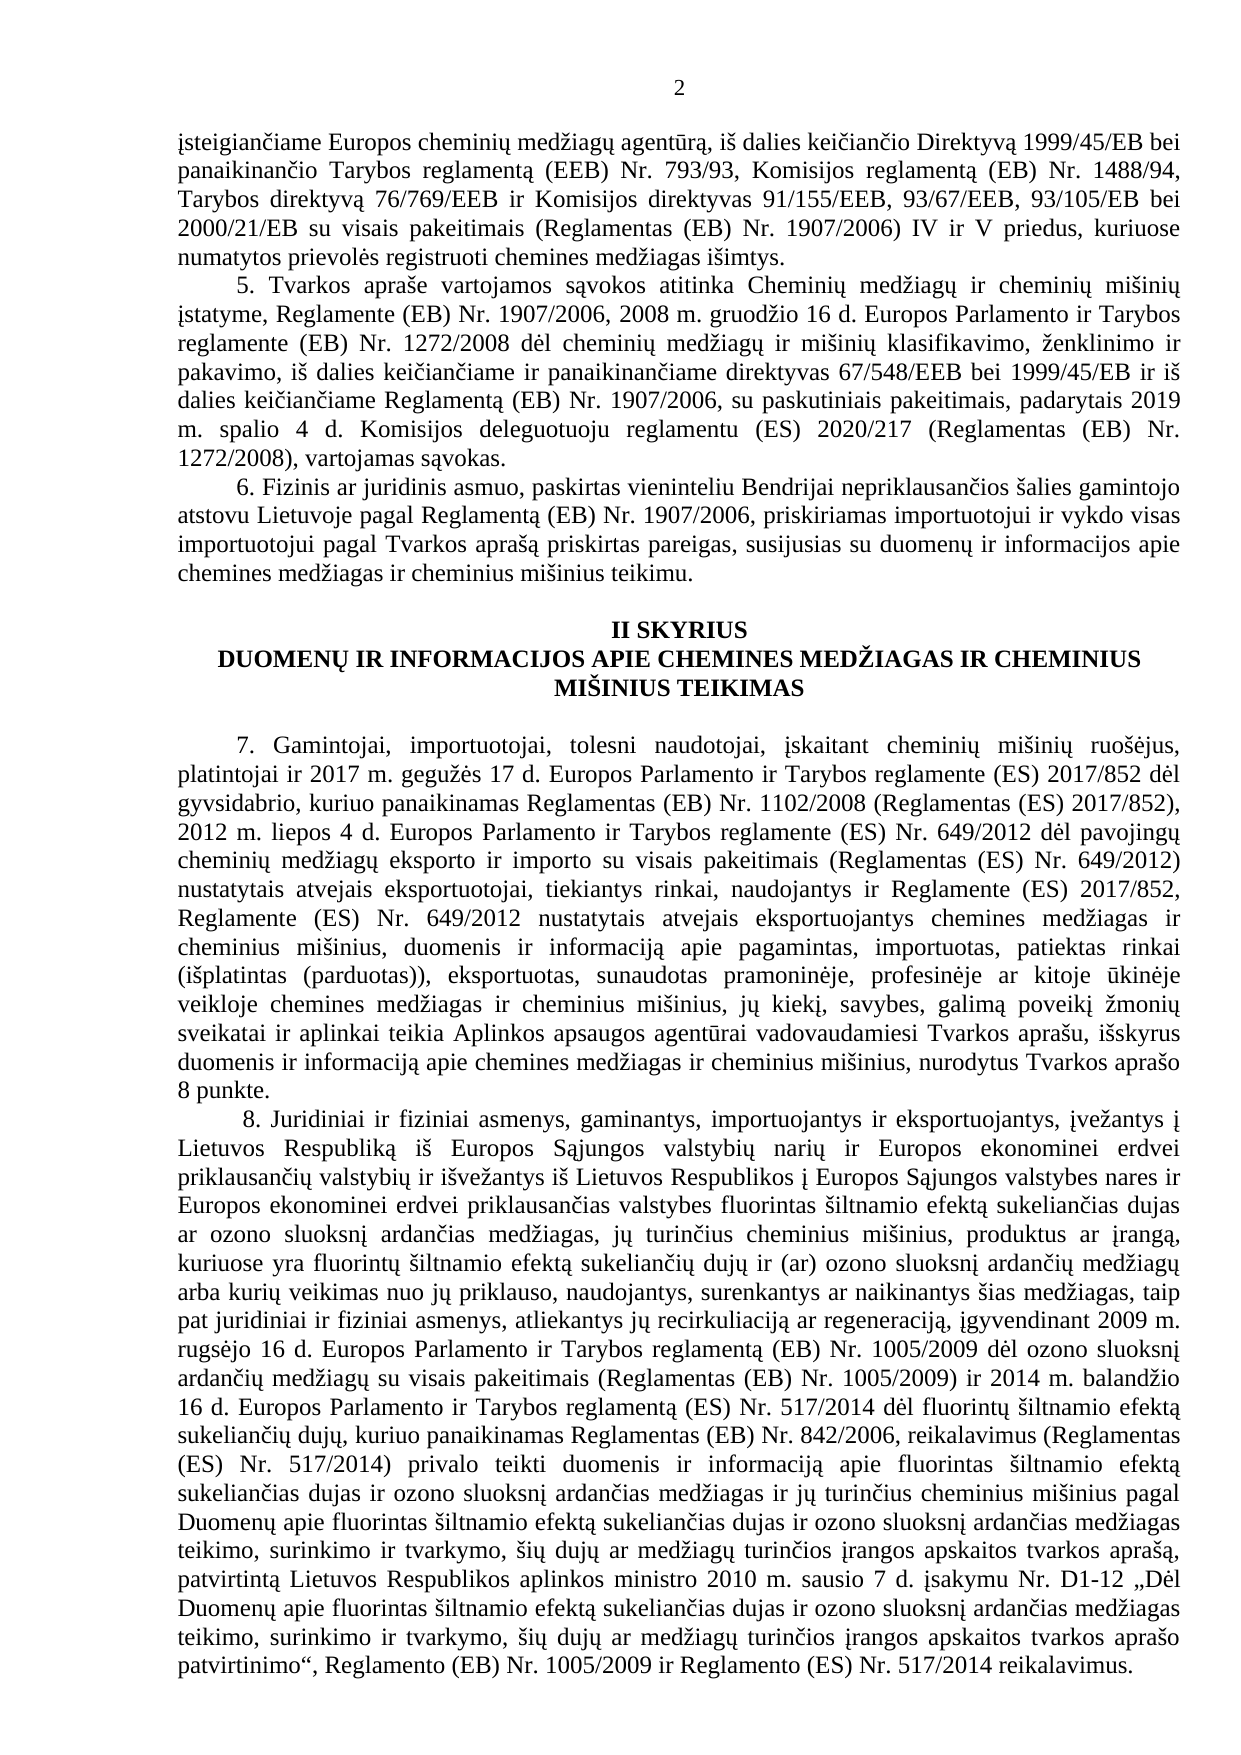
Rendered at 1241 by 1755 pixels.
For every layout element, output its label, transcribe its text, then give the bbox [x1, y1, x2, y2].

text 8. Juridiniai ir fiziniai asmenys, gaminantys, importuojantys ir eksportuojantys, įvežantys į Lietuvos Respubliką iš Europos Sąjungos valstybių narių ir Europos ekonominei erdvei priklausančių valstybių ir išvežantys iš Lietuvos Respublikos į Europos Sąjungos valstybes nares ir Europos ekonominei erdvei priklausančias valstybes fluorintas šiltnamio efektą sukeliančias dujas ar ozono sluoksnį ardančias medžiagas, jų turinčius cheminius mišinius, produktus ar įrangą, kuriuose yra fluorintų šiltnamio efektą sukeliančių dujų ir (ar) ozono sluoksnį ardančių medžiagų arba kurių veikimas nuo jų priklauso, naudojantys, surenkantys ar naikinantys šias medžiagas, taip pat juridiniai ir fiziniai asmenys, atliekantys jų recirkuliaciją ar regeneraciją, įgyvendinant 2009 m. rugsėjo 16 d. Europos Parlamento ir Tarybos reglamentą (EB) Nr. 1005/2009 dėl ozono sluoksnį ardančių medžiagų su visais pakeitimais (Reglamentas (EB) Nr. 1005/2009) ir 2014 m. balandžio 16 d. Europos Parlamento ir Tarybos reglamentą (ES) Nr. 517/2014 dėl fluorintų šiltnamio efektą sukeliančių dujų, kuriuo panaikinamas Reglamentas (EB) Nr. 842/2006, reikalavimus (Reglamentas (ES) Nr. 517/2014) privalo teikti duomenis ir informaciją apie fluorintas šiltnamio efektą sukeliančias dujas ir ozono sluoksnį ardančias medžiagas ir jų turinčius cheminius mišinius pagal Duomenų apie fluorintas šiltnamio efektą sukeliančias dujas ir ozono sluoksnį ardančias medžiagas teikimo, surinkimo ir tvarkymo, šių dujų ar medžiagų turinčios įrangos apskaitos tvarkos aprašą, patvirtintą Lietuvos Respublikos aplinkos ministro 2010 m. sausio 7 d. įsakymu Nr. D1-12 „Dėl Duomenų apie fluorintas šiltnamio efektą sukeliančias dujas ir ozono sluoksnį ardančias medžiagas teikimo, surinkimo ir tvarkymo, šių dujų ar medžiagų turinčios įrangos apskaitos tvarkos aprašo patvirtinimo“, Reglamento (EB) Nr. 1005/2009 ir Reglamento (ES) Nr. 517/2014 reikalavimus. [177, 1104, 1181, 1679]
text DUOMENŲ IR INFORMACIJOS APIE CHEMINES MEDŽIAGAS IR CHEMINIUS MIŠINIUS TEIKIMAS [177, 644, 1181, 702]
text II skyrius [177, 615, 1181, 644]
text 7. Gamintojai, importuotojai, tolesni naudotojai, įskaitant cheminių mišinių ruošėjus, platintojai ir 2017 m. gegužės 17 d. Europos Parlamento ir Tarybos reglamente (ES) 2017/852 dėl gyvsidabrio, kuriuo panaikinamas Reglamentas (EB) Nr. 1102/2008 (Reglamentas (ES) 2017/852), 2012 m. liepos 4 d. Europos Parlamento ir Tarybos reglamente (ES) Nr. 649/2012 dėl pavojingų cheminių medžiagų eksporto ir importo su visais pakeitimais (Reglamentas (ES) Nr. 649/2012) nustatytais atvejais eksportuotojai, tiekiantys rinkai, naudojantys ir Reglamente (ES) 2017/852, Reglamente (ES) Nr. 649/2012 nustatytais atvejais eksportuojantys chemines medžiagas ir cheminius mišinius, duomenis ir informaciją apie pagamintas, importuotas, patiektas rinkai (išplatintas (parduotas)), eksportuotas, sunaudotas pramoninėje, profesinėje ar kitoje ūkinėje veikloje chemines medžiagas ir cheminius mišinius, jų kiekį, savybes, galimą poveikį žmonių sveikatai ir aplinkai teikia Aplinkos apsaugos agentūrai vadovaudamiesi Tvarkos aprašu, išskyrus duomenis ir informaciją apie chemines medžiagas ir cheminius mišinius, nurodytus Tvarkos aprašo 8 punkte. [177, 730, 1181, 1104]
text 5. Tvarkos apraše vartojamos sąvokos atitinka Cheminių medžiagų ir cheminių mišinių įstatyme, Reglamente (EB) Nr. 1907/2006, 2008 m. gruodžio 16 d. Europos Parlamento ir Tarybos reglamente (EB) Nr. 1272/2008 dėl cheminių medžiagų ir mišinių klasifikavimo, ženklinimo ir pakavimo, iš dalies keičiančiame ir panaikinančiame direktyvas 67/548/EEB bei 1999/45/EB ir iš dalies keičiančiame Reglamentą (EB) Nr. 1907/2006, su paskutiniais pakeitimais, padarytais 2019 m. spalio 4 d. Komisijos deleguotuoju reglamentu (ES) 2020/217 (Reglamentas (EB) Nr. 1272/2008), vartojamas sąvokas. [177, 270, 1181, 472]
text įsteigiančiame Europos cheminių medžiagų agentūrą, iš dalies keičiančio Direktyvą 1999/45/EB bei panaikinančio Tarybos reglamentą (EEB) Nr. 793/93, Komisijos reglamentą (EB) Nr. 1488/94, Tarybos direktyvą 76/769/EEB ir Komisijos direktyvas 91/155/EEB, 93/67/EEB, 93/105/EB bei 2000/21/EB su visais pakeitimais (Reglamentas (EB) Nr. 1907/2006) IV ir V priedus, kuriuose numatytos prievolės registruoti chemines medžiagas išimtys. [177, 127, 1181, 270]
text 6. Fizinis ar juridinis asmuo, paskirtas vieninteliu Bendrijai nepriklausančios šalies gamintojo atstovu Lietuvoje pagal Reglamentą (EB) Nr. 1907/2006, priskiriamas importuotojui ir vykdo visas importuotojui pagal Tvarkos aprašą priskirtas pareigas, susijusias su duomenų ir informacijos apie chemines medžiagas ir cheminius mišinius teikimu. [177, 472, 1181, 587]
